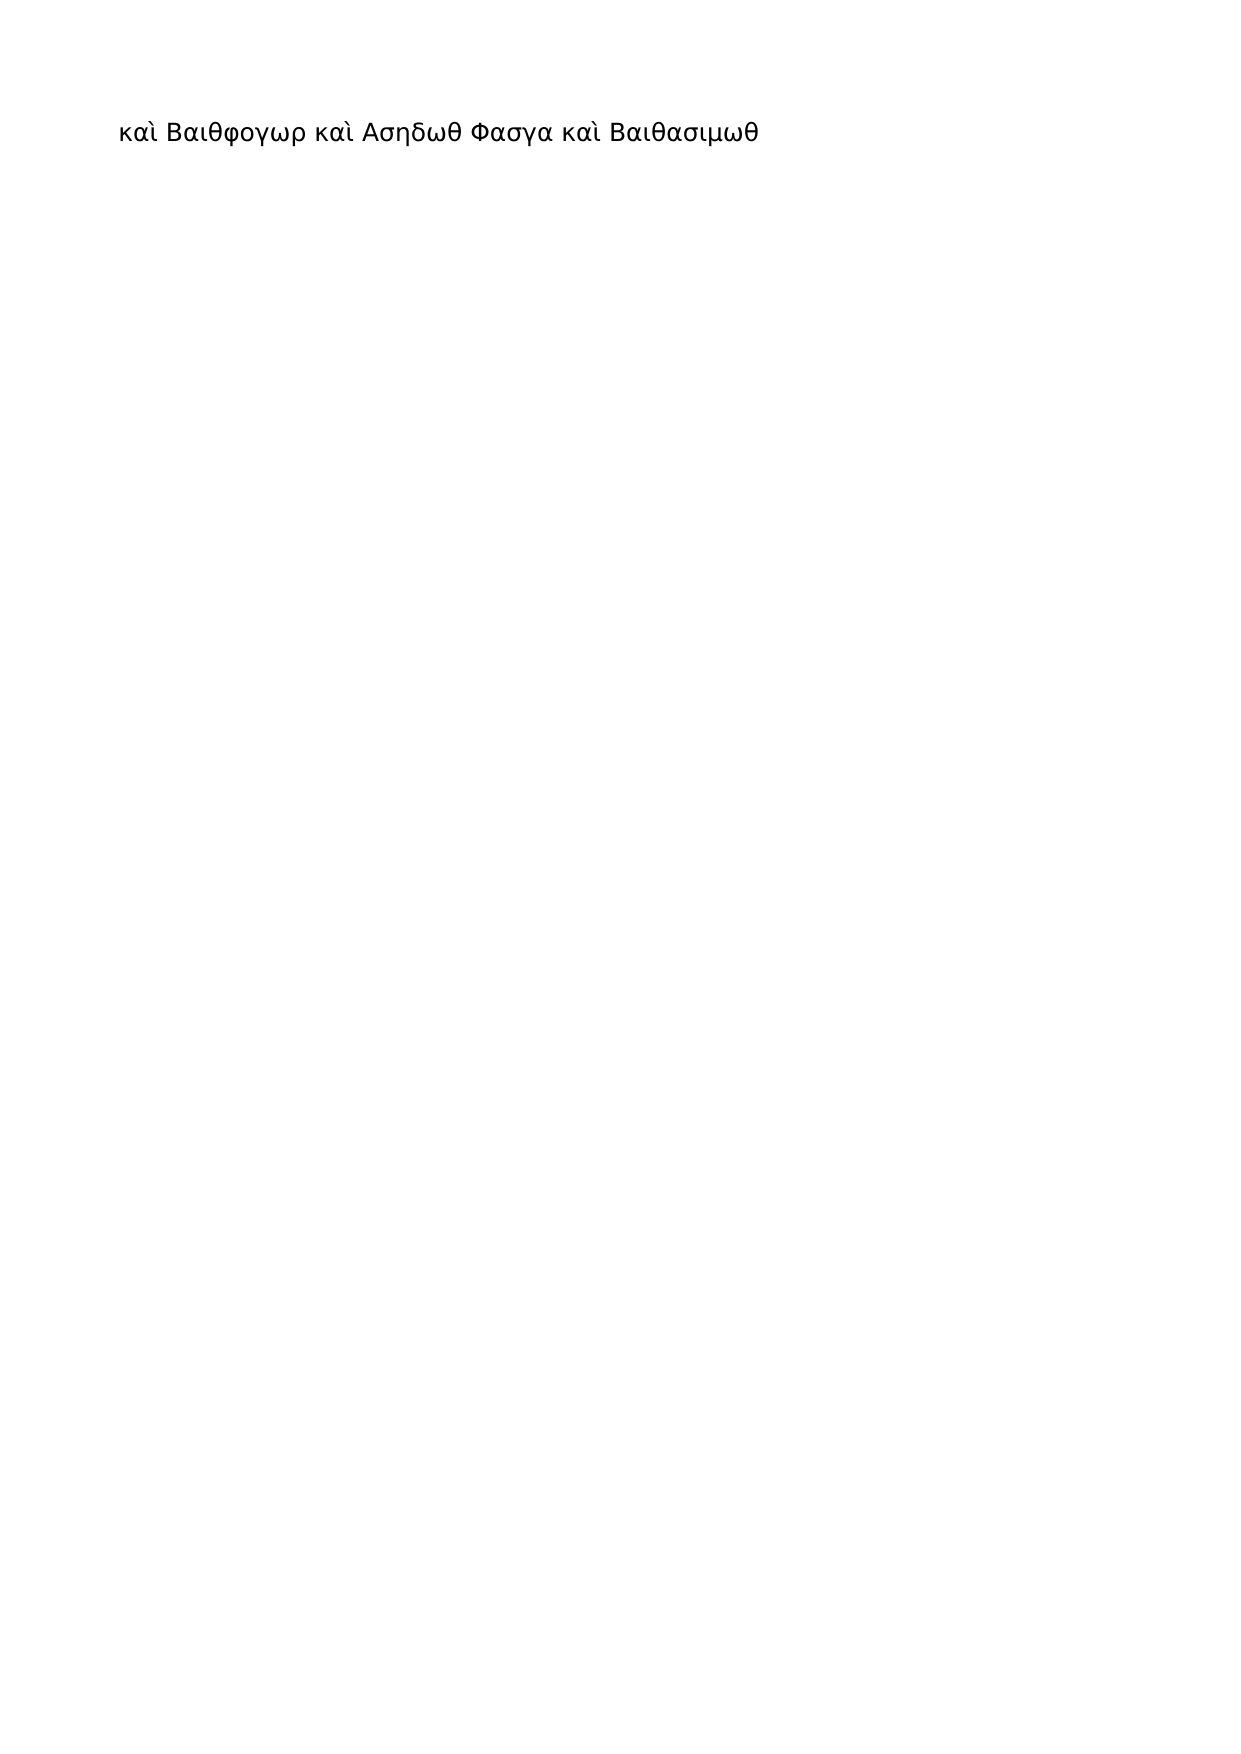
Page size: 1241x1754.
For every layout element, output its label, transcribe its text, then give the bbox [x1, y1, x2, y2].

text καὶ Βαιθφογωρ καὶ Ασηδωθ Φασγα καὶ Βαιθασιμωθ [118, 118, 1122, 147]
